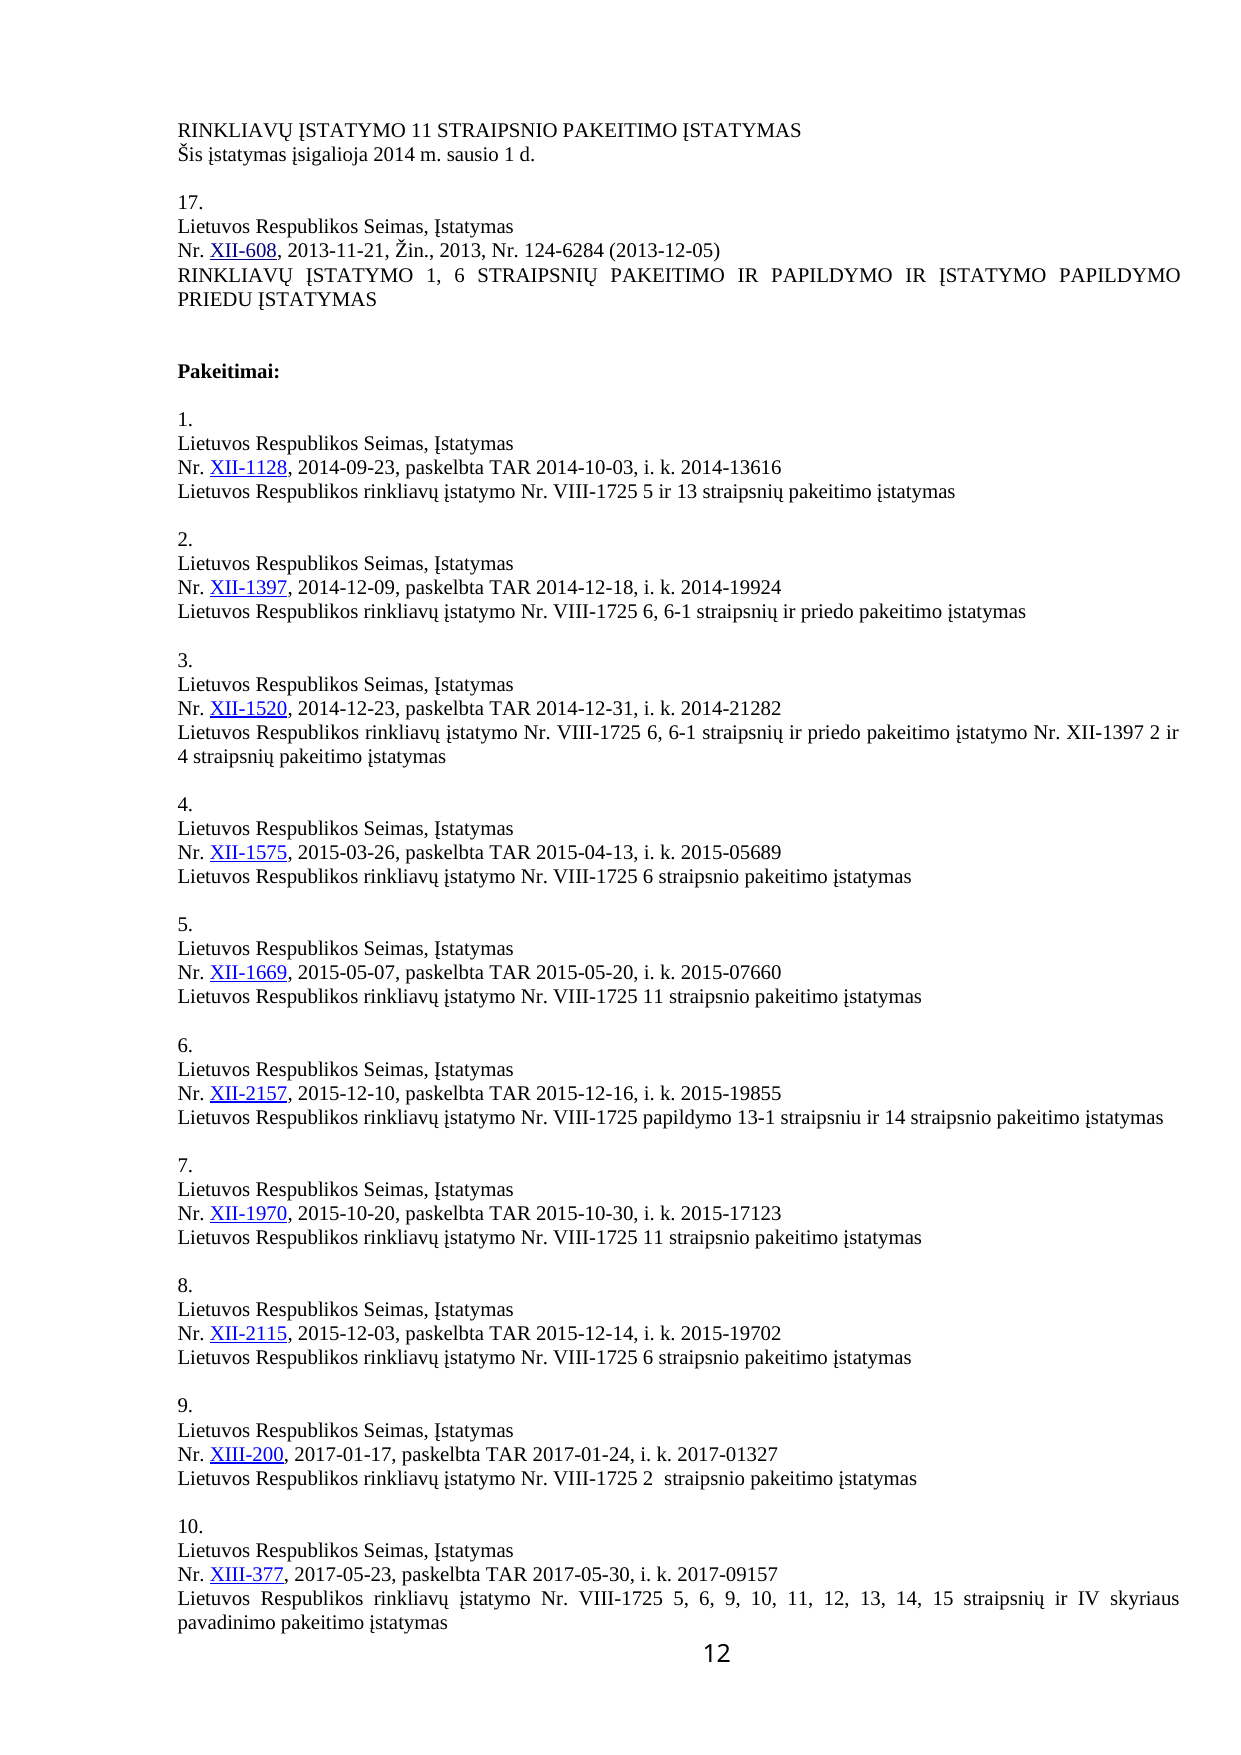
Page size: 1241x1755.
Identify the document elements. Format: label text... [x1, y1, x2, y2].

text 9. [177, 1393, 1181, 1417]
text Nr. XIII-200, 2017-01-17, paskelbta TAR 2017-01-24, i. k. 2017-01327 [177, 1442, 1181, 1466]
text Lietuvos Respublikos rinkliavų įstatymo Nr. VIII-1725 6 straipsnio pakeitimo įstatymas [177, 864, 1181, 888]
text Nr. XIII-377, 2017-05-23, paskelbta TAR 2017-05-30, i. k. 2017-09157 [177, 1562, 1181, 1586]
text Nr. XII-608, 2013-11-21, Žin., 2013, Nr. 124-6284 (2013-12-05) [177, 238, 1181, 262]
text Nr. XII-1397, 2014-12-09, paskelbta TAR 2014-12-18, i. k. 2014-19924 [177, 575, 1181, 599]
text Nr. XII-2115, 2015-12-03, paskelbta TAR 2015-12-14, i. k. 2015-19702 [177, 1321, 1181, 1345]
text Lietuvos Respublikos Seimas, Įstatymas [177, 936, 1181, 960]
text Lietuvos Respublikos rinkliavų įstatymo Nr. VIII-1725 6, 6-1 straipsnių ir priedo pakeitimo įstatymas [177, 599, 1181, 623]
text Pakeitimai: [177, 359, 1181, 383]
text Lietuvos Respublikos rinkliavų įstatymo Nr. VIII-1725 6 straipsnio pakeitimo įstatymas [177, 1345, 1181, 1369]
text Lietuvos Respublikos rinkliavų įstatymo Nr. VIII-1725 5 ir 13 straipsnių pakeitimo įstatymas [177, 479, 1181, 503]
text 7. [177, 1153, 1181, 1177]
text Lietuvos Respublikos Seimas, Įstatymas [177, 214, 1181, 238]
text Lietuvos Respublikos Seimas, Įstatymas [177, 1057, 1181, 1081]
text Nr. XII-1575, 2015-03-26, paskelbta TAR 2015-04-13, i. k. 2015-05689 [177, 840, 1181, 864]
text 8. [177, 1273, 1181, 1297]
text Nr. XII-2157, 2015-12-10, paskelbta TAR 2015-12-16, i. k. 2015-19855 [177, 1081, 1181, 1105]
text Lietuvos Respublikos Seimas, Įstatymas [177, 816, 1181, 840]
text Lietuvos Respublikos rinkliavų įstatymo Nr. VIII-1725 2 straipsnio pakeitimo įstatymas [177, 1466, 1181, 1490]
text 4. [177, 792, 1181, 816]
text Šis įstatymas įsigalioja 2014 m. sausio 1 d. [177, 142, 1181, 166]
text Lietuvos Respublikos Seimas, Įstatymas [177, 551, 1181, 575]
text 6. [177, 1032, 1181, 1057]
text RINKLIAVŲ ĮSTATYMO 1, 6 STRAIPSNIŲ PAKEITIMO IR PAPILDYMO IR ĮSTATYMO PAPILDYMO PRIEDU ĮSTATYMAS [177, 262, 1181, 311]
text Nr. XII-1669, 2015-05-07, paskelbta TAR 2015-05-20, i. k. 2015-07660 [177, 960, 1181, 984]
text 3. [177, 647, 1181, 672]
text 1. [177, 407, 1181, 431]
text Lietuvos Respublikos Seimas, Įstatymas [177, 1297, 1181, 1321]
text Lietuvos Respublikos rinkliavų įstatymo Nr. VIII-1725 papildymo 13-1 straipsniu ir 14 straipsnio pakeitimo įstatymas [177, 1105, 1181, 1129]
text 10. [177, 1514, 1181, 1538]
text 5. [177, 912, 1181, 936]
text Lietuvos Respublikos rinkliavų įstatymo Nr. VIII-1725 11 straipsnio pakeitimo įstatymas [177, 984, 1181, 1008]
text Lietuvos Respublikos Seimas, Įstatymas [177, 672, 1181, 696]
text Lietuvos Respublikos rinkliavų įstatymo Nr. VIII-1725 5, 6, 9, 10, 11, 12, 13, 14, 15 straipsnių ir IV skyriaus pavadinimo pakeitimo įstatymas [177, 1586, 1181, 1634]
text Nr. XII-1128, 2014-09-23, paskelbta TAR 2014-10-03, i. k. 2014-13616 [177, 455, 1181, 479]
text Nr. XII-1520, 2014-12-23, paskelbta TAR 2014-12-31, i. k. 2014-21282 [177, 696, 1181, 720]
text Lietuvos Respublikos Seimas, Įstatymas [177, 1417, 1181, 1442]
text Lietuvos Respublikos rinkliavų įstatymo Nr. VIII-1725 11 straipsnio pakeitimo įstatymas [177, 1225, 1181, 1249]
text Lietuvos Respublikos Seimas, Įstatymas [177, 431, 1181, 455]
text 2. [177, 527, 1181, 551]
text 17. [177, 190, 1181, 214]
text Nr. XII-1970, 2015-10-20, paskelbta TAR 2015-10-30, i. k. 2015-17123 [177, 1201, 1181, 1225]
text Lietuvos Respublikos rinkliavų įstatymo Nr. VIII-1725 6, 6-1 straipsnių ir priedo pakeitimo įstatymo Nr. XII-1397 2 ir 4 straipsnių pakeitimo įstatymas [177, 720, 1181, 768]
text RINKLIAVŲ ĮSTATYMO 11 STRAIPSNIO PAKEITIMO ĮSTATYMAS [177, 118, 1181, 142]
text Lietuvos Respublikos Seimas, Įstatymas [177, 1538, 1181, 1562]
text Lietuvos Respublikos Seimas, Įstatymas [177, 1177, 1181, 1201]
